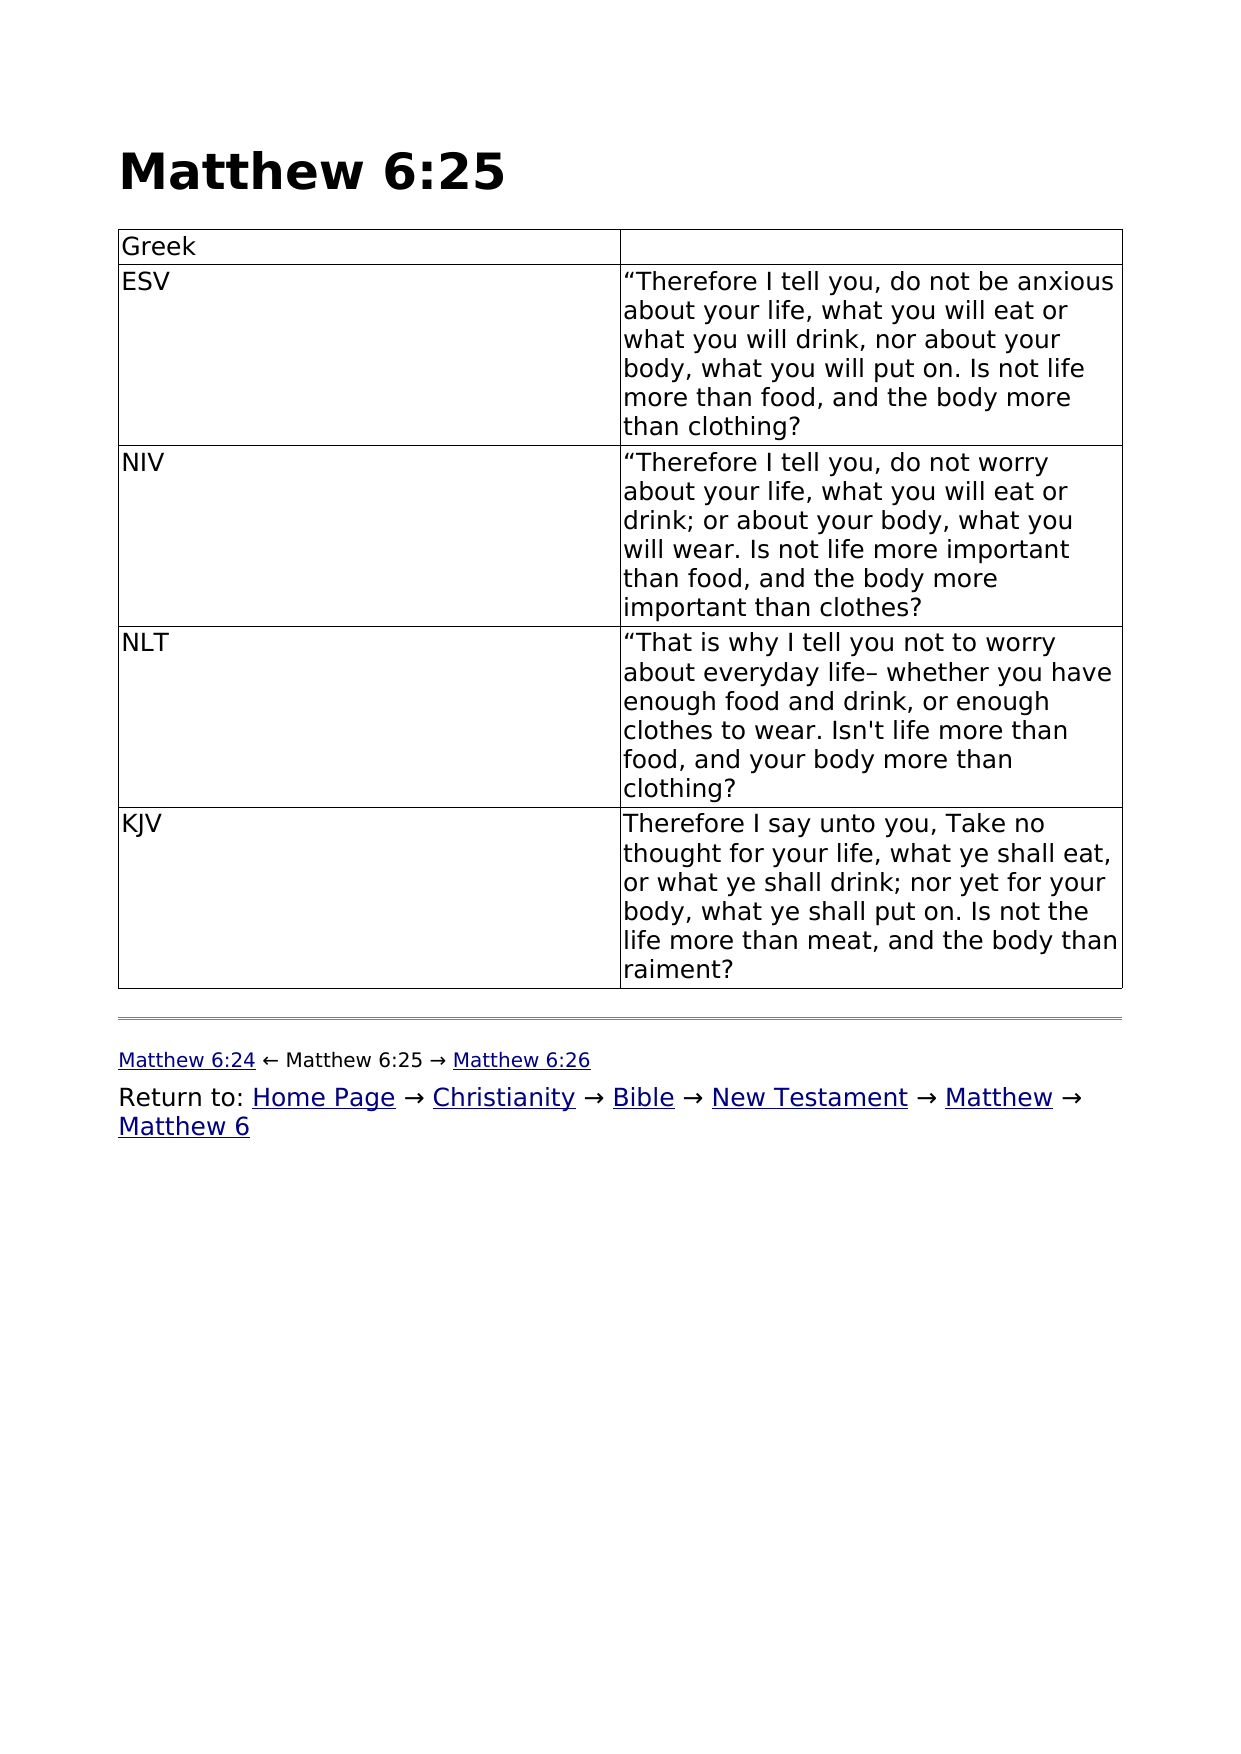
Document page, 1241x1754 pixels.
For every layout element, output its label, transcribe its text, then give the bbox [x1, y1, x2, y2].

table_cell KJV [119, 808, 620, 987]
table_cell NIV [119, 446, 620, 626]
table_cell “Therefore I tell you, do not be anxious about your life, what you will eat or what you will drink, nor about your body, what you will put on. Is not life more than food, and the body more than clothing? [621, 265, 1122, 445]
table_cell ESV [119, 265, 620, 445]
table_cell Therefore I say unto you, Take no thought for your life, what ye shall eat, or what ye shall drink; nor yet for your body, what ye shall put on. Is not the life more than meat, and the body than raiment? [621, 808, 1122, 987]
table_cell “That is why I tell you not to worry about everyday life– whether you have enough food and drink, or enough clothes to wear. Isn't life more than food, and your body more than clothing? [621, 627, 1122, 807]
text Matthew 6:24 ← Matthew 6:25 → Matthew 6:26 [118, 1049, 1122, 1083]
table_header Greek [119, 230, 620, 264]
text Return to: Home Page → Christianity → Bible → New Testament → Matthew → Matthew 6 [118, 1083, 1122, 1141]
table_header [621, 230, 1122, 264]
table_cell “Therefore I tell you, do not worry about your life, what you will eat or drink; or about your body, what you will wear. Is not life more important than food, and the body more important than clothes? [621, 446, 1122, 626]
table_cell NLT [119, 627, 620, 807]
subtitle Matthew 6:25 [118, 143, 1122, 201]
